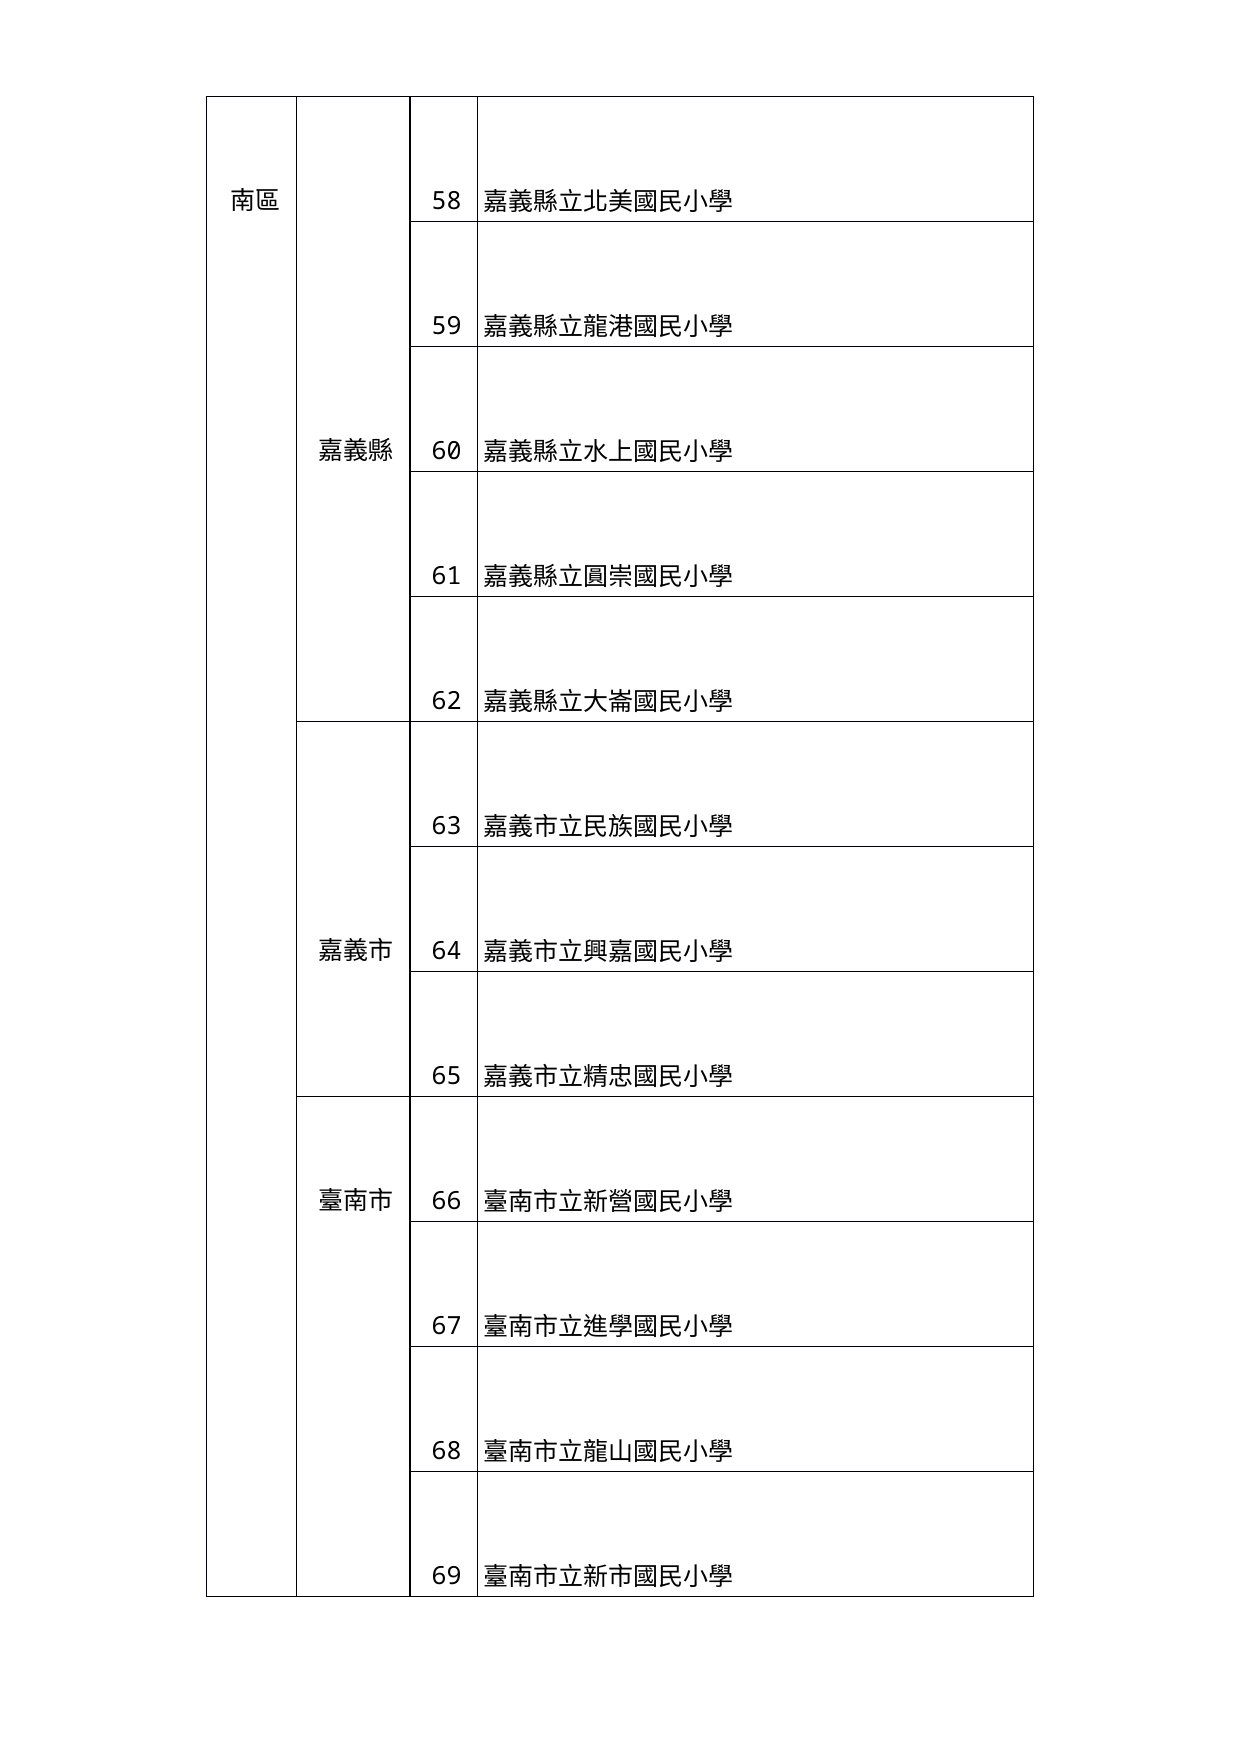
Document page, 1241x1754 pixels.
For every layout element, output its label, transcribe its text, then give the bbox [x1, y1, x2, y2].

table_cell 59 [411, 222, 477, 346]
table_cell 嘉義市 [297, 722, 409, 1096]
table_cell 58 [411, 97, 477, 221]
table_cell 嘉義縣立圓崇國民小學 [478, 472, 1033, 596]
table_cell 61 [411, 472, 477, 596]
table_cell 臺南市立新市國民小學 [478, 1472, 1033, 1596]
table_cell 臺南市立進學國民小學 [478, 1222, 1033, 1346]
table_cell 臺南市 [297, 1097, 409, 1596]
table_cell 嘉義縣 [297, 97, 409, 721]
table_cell 嘉義縣立水上國民小學 [478, 347, 1033, 471]
table_cell 嘉義市立興嘉國民小學 [478, 847, 1033, 971]
table_cell 臺南市立龍山國民小學 [478, 1347, 1033, 1471]
table_cell 63 [411, 722, 477, 846]
table_cell 嘉義市立精忠國民小學 [478, 972, 1033, 1096]
table_cell 65 [411, 972, 477, 1096]
table_cell 66 [411, 1097, 477, 1221]
table_cell 嘉義縣立大崙國民小學 [478, 597, 1033, 721]
table_cell 64 [411, 847, 477, 971]
table_cell 69 [411, 1472, 477, 1596]
table_cell 60 [411, 347, 477, 471]
table_cell 南區 [207, 97, 296, 1596]
table_cell 68 [411, 1347, 477, 1471]
table_cell 62 [411, 597, 477, 721]
table_cell 嘉義縣立龍港國民小學 [478, 222, 1033, 346]
table_cell 嘉義市立民族國民小學 [478, 722, 1033, 846]
table_cell 嘉義縣立北美國民小學 [478, 97, 1033, 221]
table_cell 67 [411, 1222, 477, 1346]
table_cell 臺南市立新營國民小學 [478, 1097, 1033, 1221]
